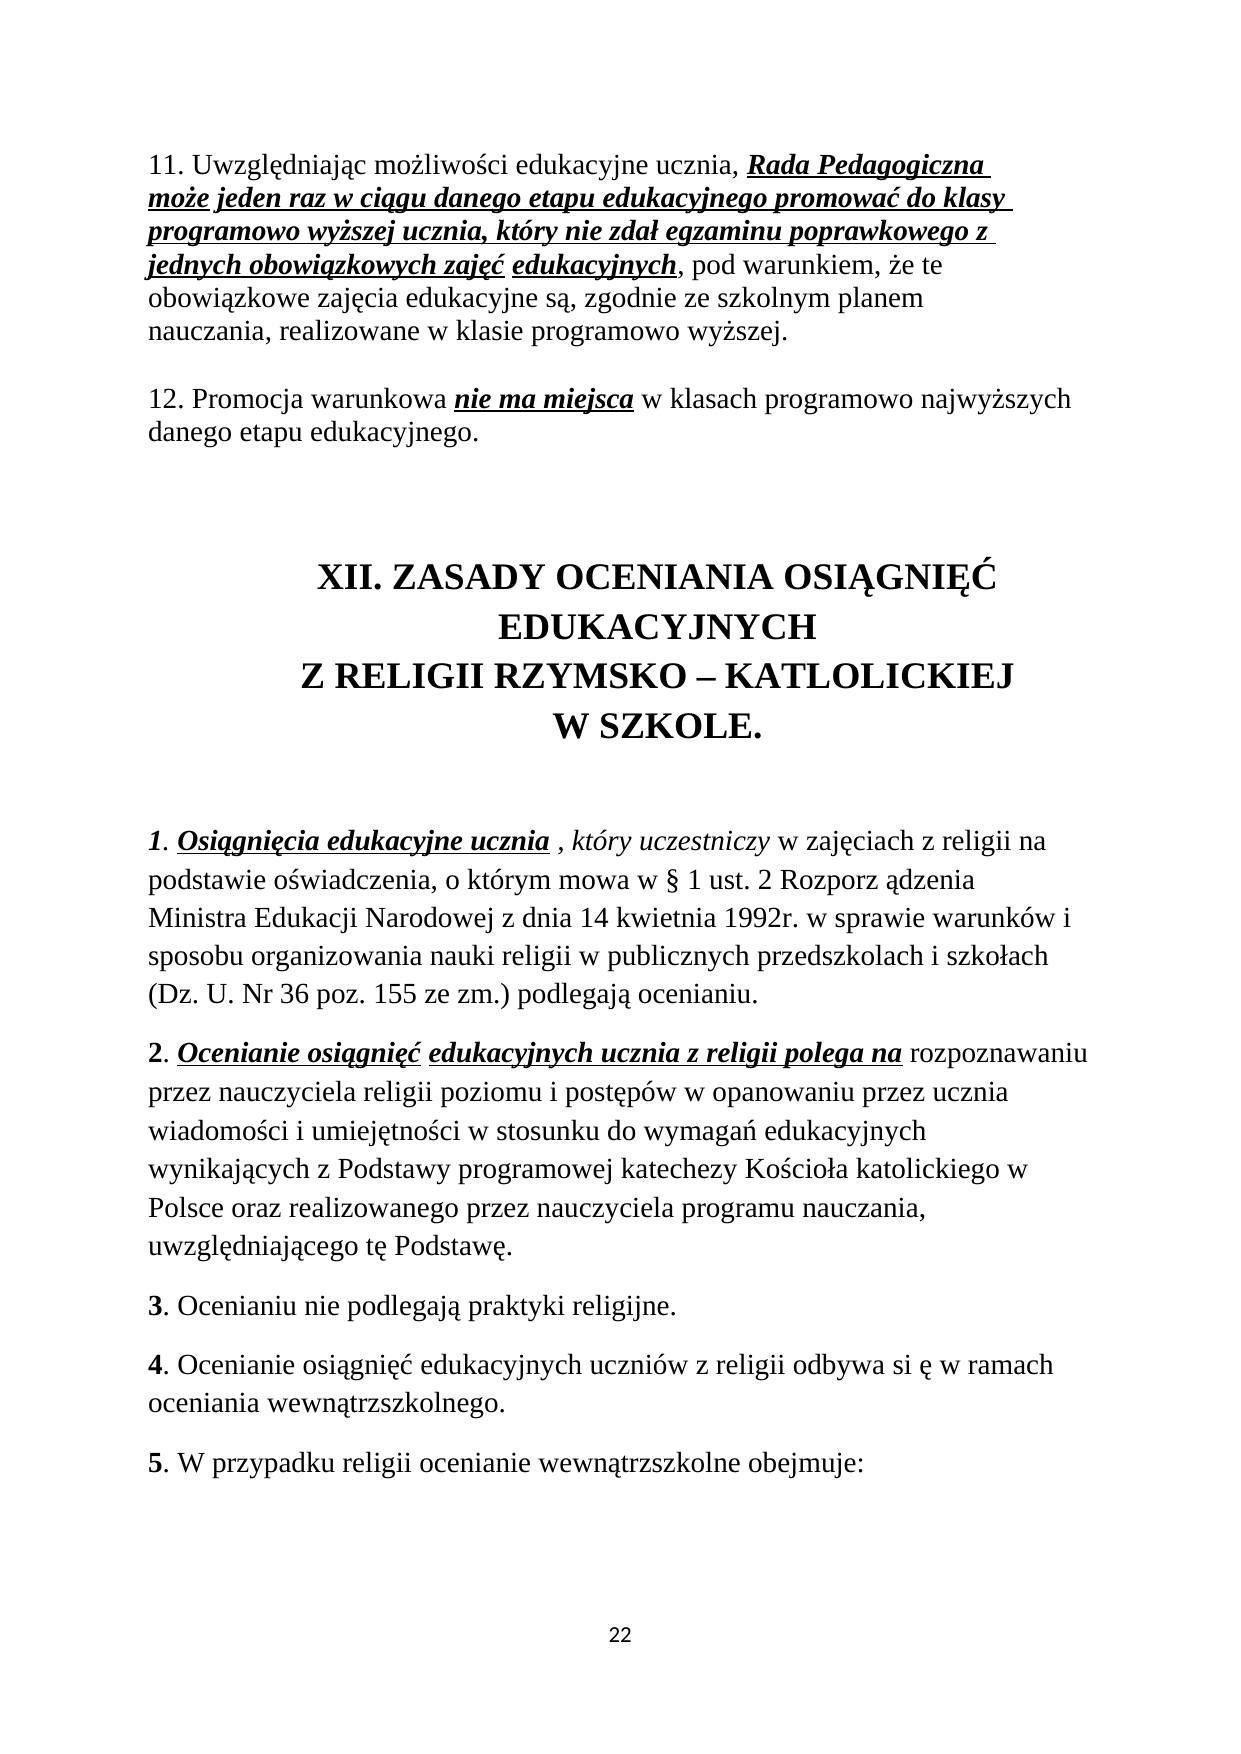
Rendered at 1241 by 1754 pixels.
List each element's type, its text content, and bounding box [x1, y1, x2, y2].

text 1. Osiągnięcia edukacyjne ucznia , który uczestniczy w zajęciach z religii na podstawie oświadczenia, o którym mowa w § 1 ust. 2 Rozporz ądzenia Ministra Edukacji Narodowej z dnia 14 kwietnia 1992r. w sprawie warunków i sposobu organizowania nauki religii w publicznych przedszkolach i szkołach (Dz. U. Nr 36 poz. 155 ze zm.) podlegają ocenianiu. [148, 823, 1078, 1010]
text EDUKACYJNYCH [498, 604, 1088, 647]
text 2. Ocenianie osiągnięć edukacyjnych ucznia z religii polega na rozpoznawaniu przez nauczyciela religii poziomu i postępów w opanowaniu przez ucznia wiadomości i umiejętności w stosunku do wymagań edukacyjnych wynikających z Podstawy programowej katechezy Kościoła katolickiego w Polsce oraz realizowanego przez nauczyciela programu nauczania, uwzględniającego tę Podstawę. [148, 1036, 1088, 1262]
text 12. Promocja warunkowa nie ma miejsca w klasach programowo najwyższych danego etapu edukacyjnego. [148, 381, 1071, 448]
text 5. W przypadku religii ocenianie wewnątrzszkolne obejmuje: [148, 1445, 1088, 1478]
text 4. Ocenianie osiągnięć edukacyjnych uczniów z religii odbywa si ę w ramach oceniania wewnątrzszkolnego. [148, 1347, 1055, 1419]
text 22 [608, 1620, 1088, 1648]
text Z RELIGII RZYMSKO – KATLOLICKIEJ [300, 653, 1088, 697]
text W SZKOLE. [552, 703, 1088, 746]
text 11. Uwzględniając możliwości edukacyjne ucznia, Rada Pedagogiczna może jeden raz w ciągu danego etapu edukacyjnego promować do klasy programowo wyższej ucznia, który nie zdał egzaminu poprawkowego z jednych obowiązkowych zajęć edukacyjnych, pod warunkiem, że te obowiązkowe zajęcia edukacyjne są, zgodnie ze szkolnym planem nauczania, realizowane w klasie programowo wyższej. [148, 147, 1055, 347]
text 3. Ocenianiu nie podlegają praktyki religijne. [148, 1288, 1088, 1321]
text XII. ZASADY OCENIANIA OSIĄGNIĘĆ [317, 554, 1088, 597]
